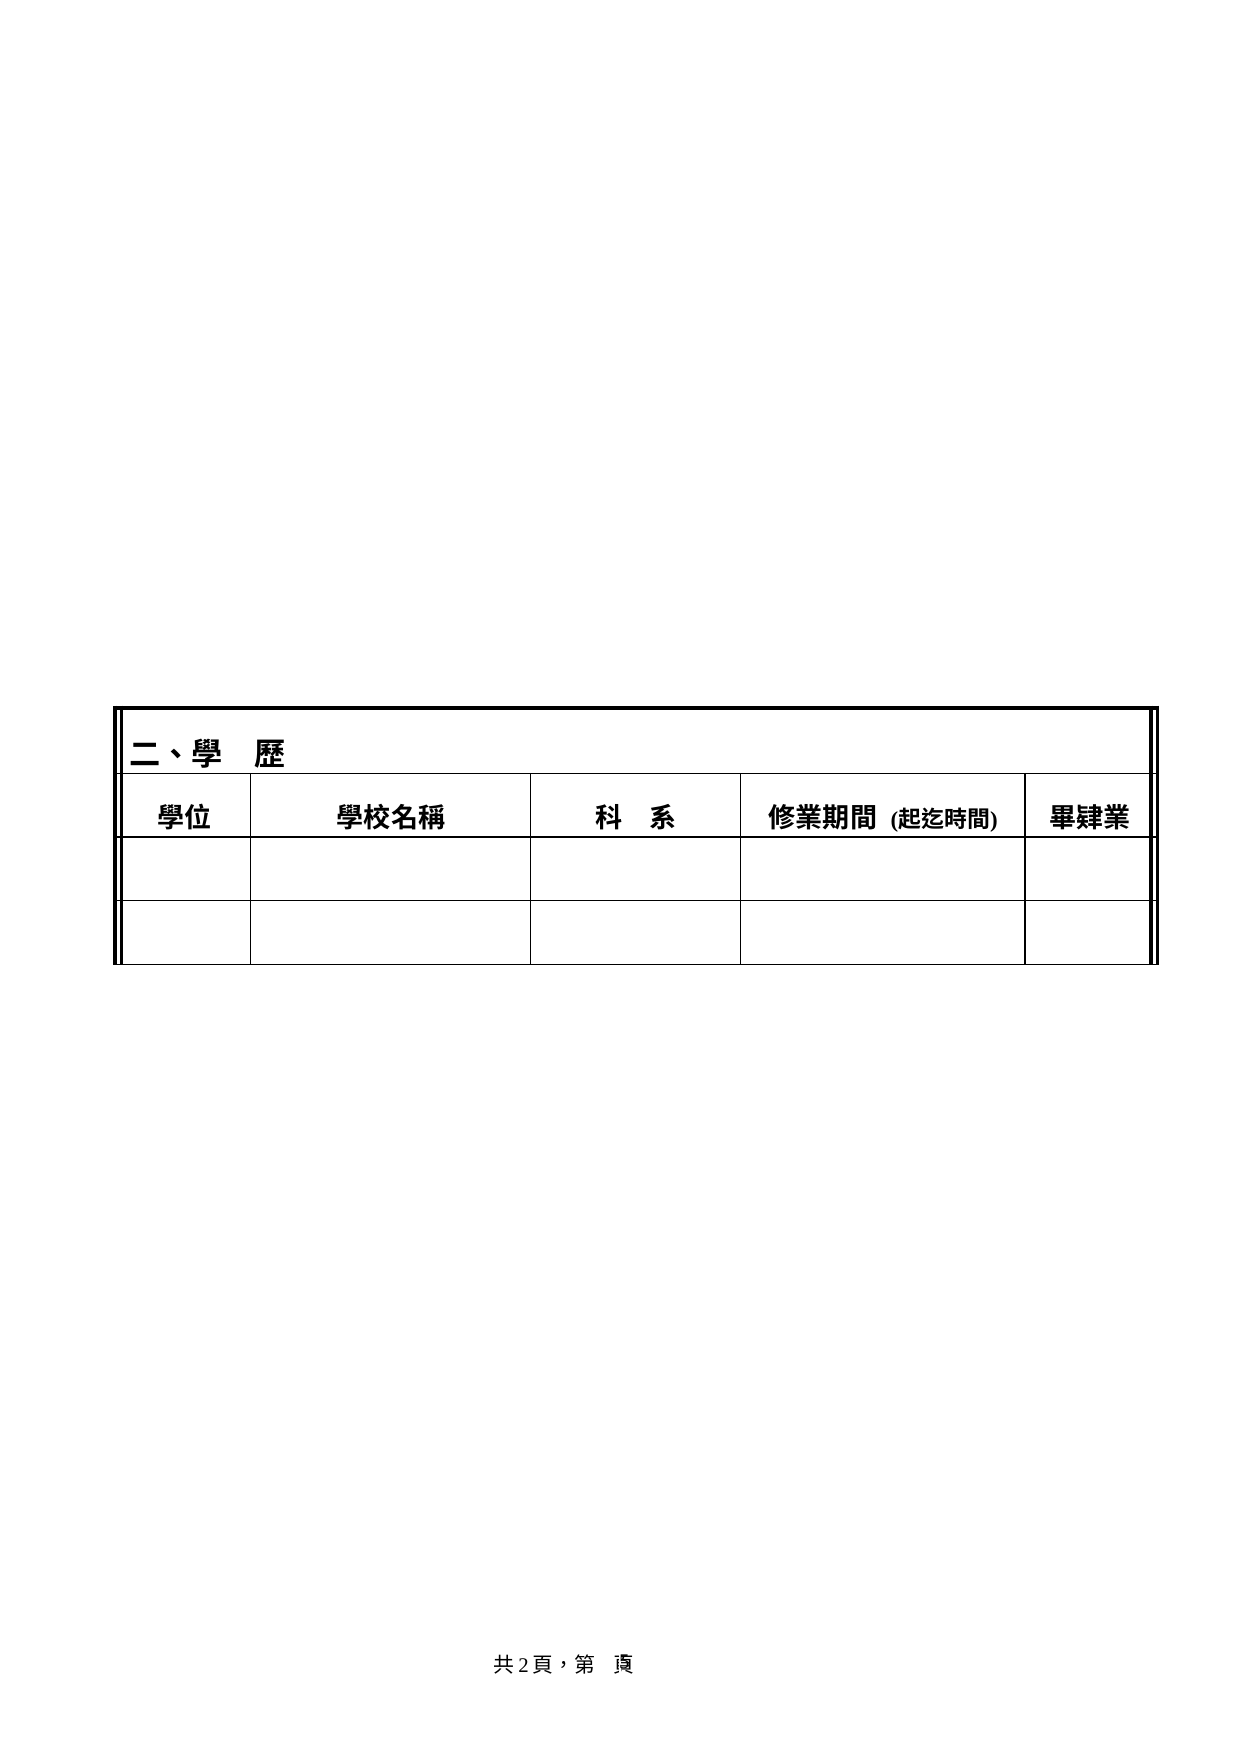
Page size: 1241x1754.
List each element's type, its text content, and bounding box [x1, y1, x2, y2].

table_cell [251, 901, 530, 963]
table_cell 畢肄業 [1026, 774, 1149, 836]
table_cell [123, 838, 250, 900]
table_cell 科 系 [531, 774, 740, 836]
table_cell [741, 901, 1024, 963]
table_cell 修業期間 (起迄時間) [741, 774, 1024, 836]
table_cell 二、學 歷 [123, 710, 1149, 773]
table_cell [531, 838, 740, 900]
table_cell [531, 901, 740, 963]
table_cell [251, 838, 530, 900]
table_cell [123, 901, 250, 963]
table_cell 學校名稱 [251, 774, 530, 836]
table_cell [1026, 838, 1149, 900]
table_cell 學位 [123, 774, 250, 836]
table_cell [741, 838, 1024, 900]
table_cell [1026, 901, 1149, 963]
